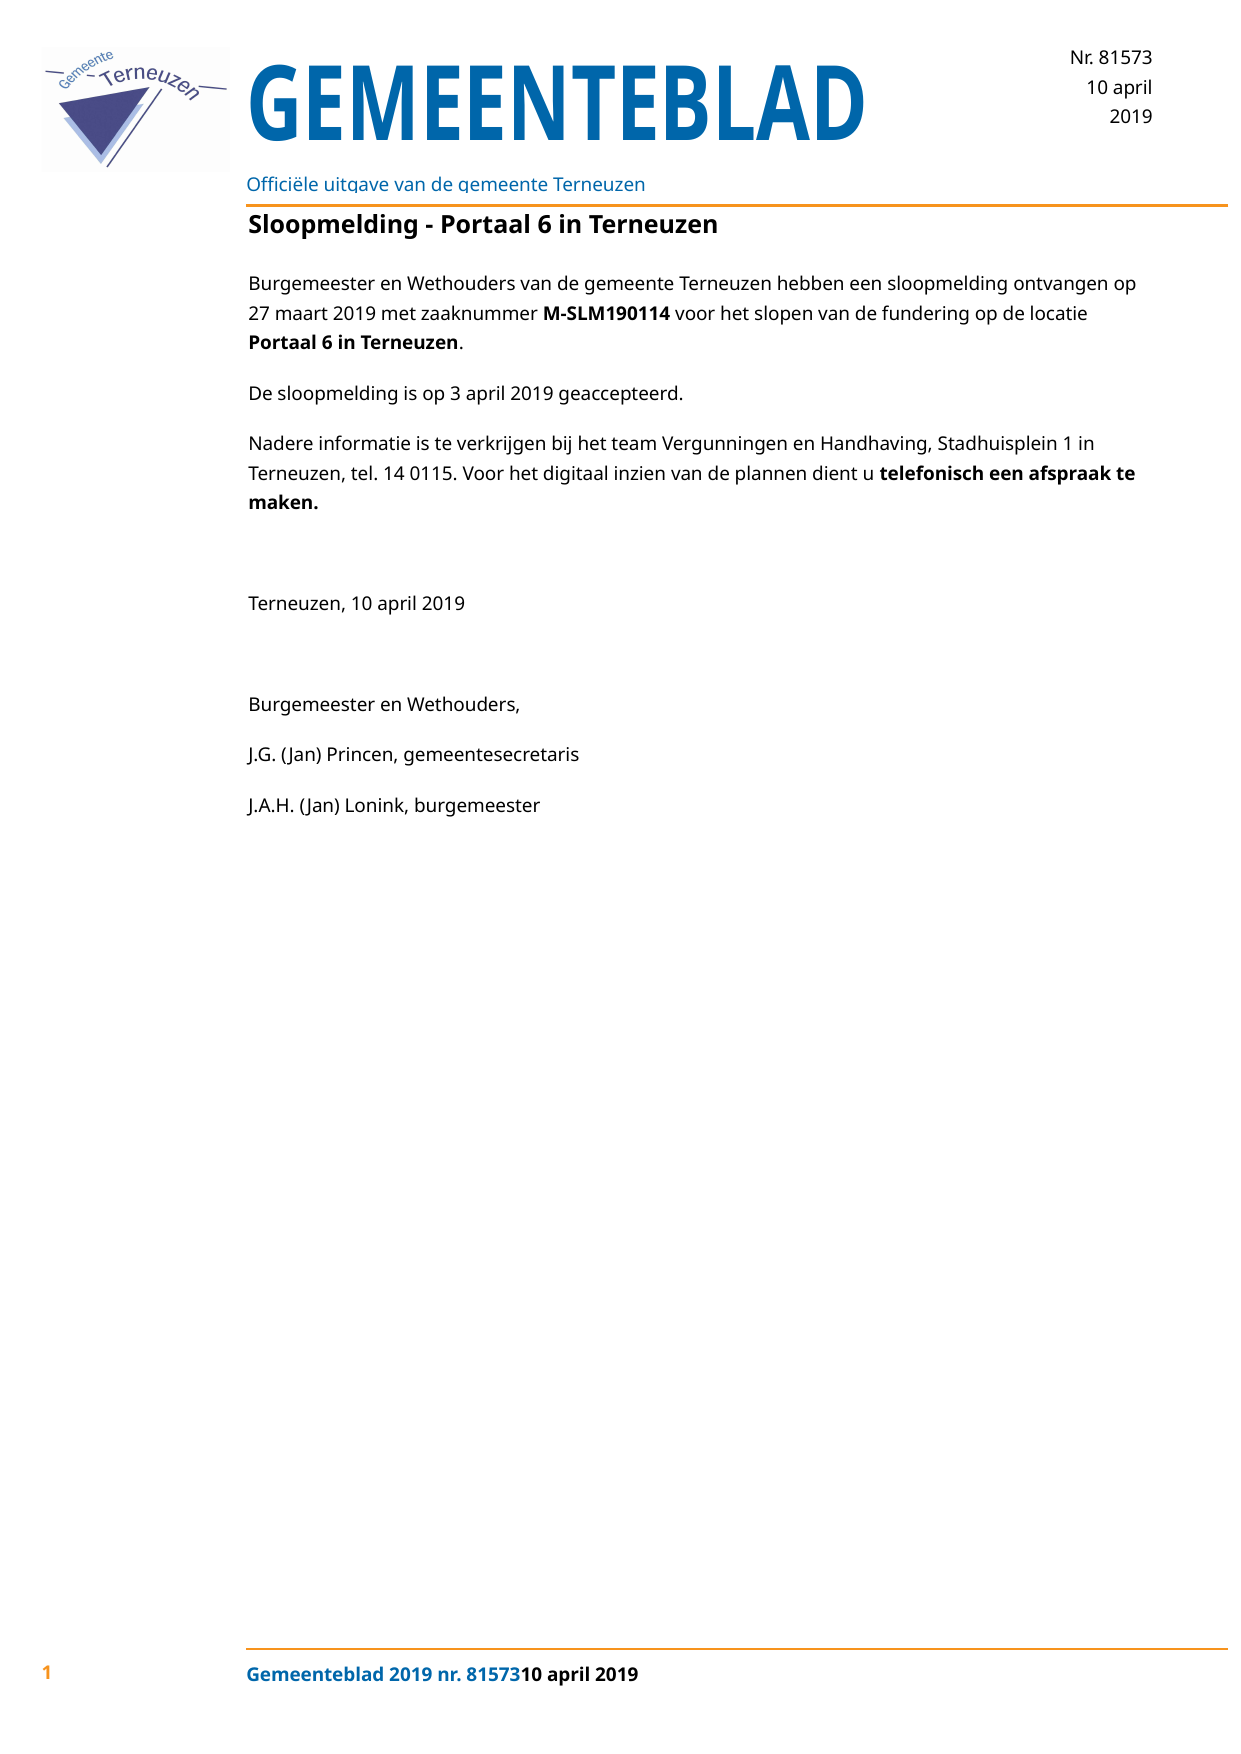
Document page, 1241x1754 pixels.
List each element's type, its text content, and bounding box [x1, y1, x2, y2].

text De sloopmelding is op 3 april 2019 geaccepteerd. [248, 380, 1152, 406]
text Burgemeester en Wethouders van de gemeente Terneuzen hebben een sloopmelding ontvangen op 27 maart 2019 met zaaknummer M-SLM190114 voor het slopen van de fundering op de locatie Portaal 6 in Terneuzen. [248, 270, 1152, 355]
text Terneuzen, 10 april 2019 [248, 590, 1152, 616]
picture [41, 47, 231, 172]
text J.G. (Jan) Princen, gemeentesecretaris [248, 742, 1152, 767]
text J.A.H. (Jan) Lonink, burgemeester [248, 792, 1152, 818]
text Sloopmelding - Portaal 6 in Terneuzen [248, 207, 1152, 241]
text Nadere informatie is te verkrijgen bij het team Vergunningen en Handhaving, Stadhuisplein 1 in Terneuzen, tel. 14 0115. Voor het digitaal inzien van de plannen dient u telefonisch een afspraak te maken. [248, 430, 1152, 515]
text Burgemeester en Wethouders, [248, 691, 1152, 717]
